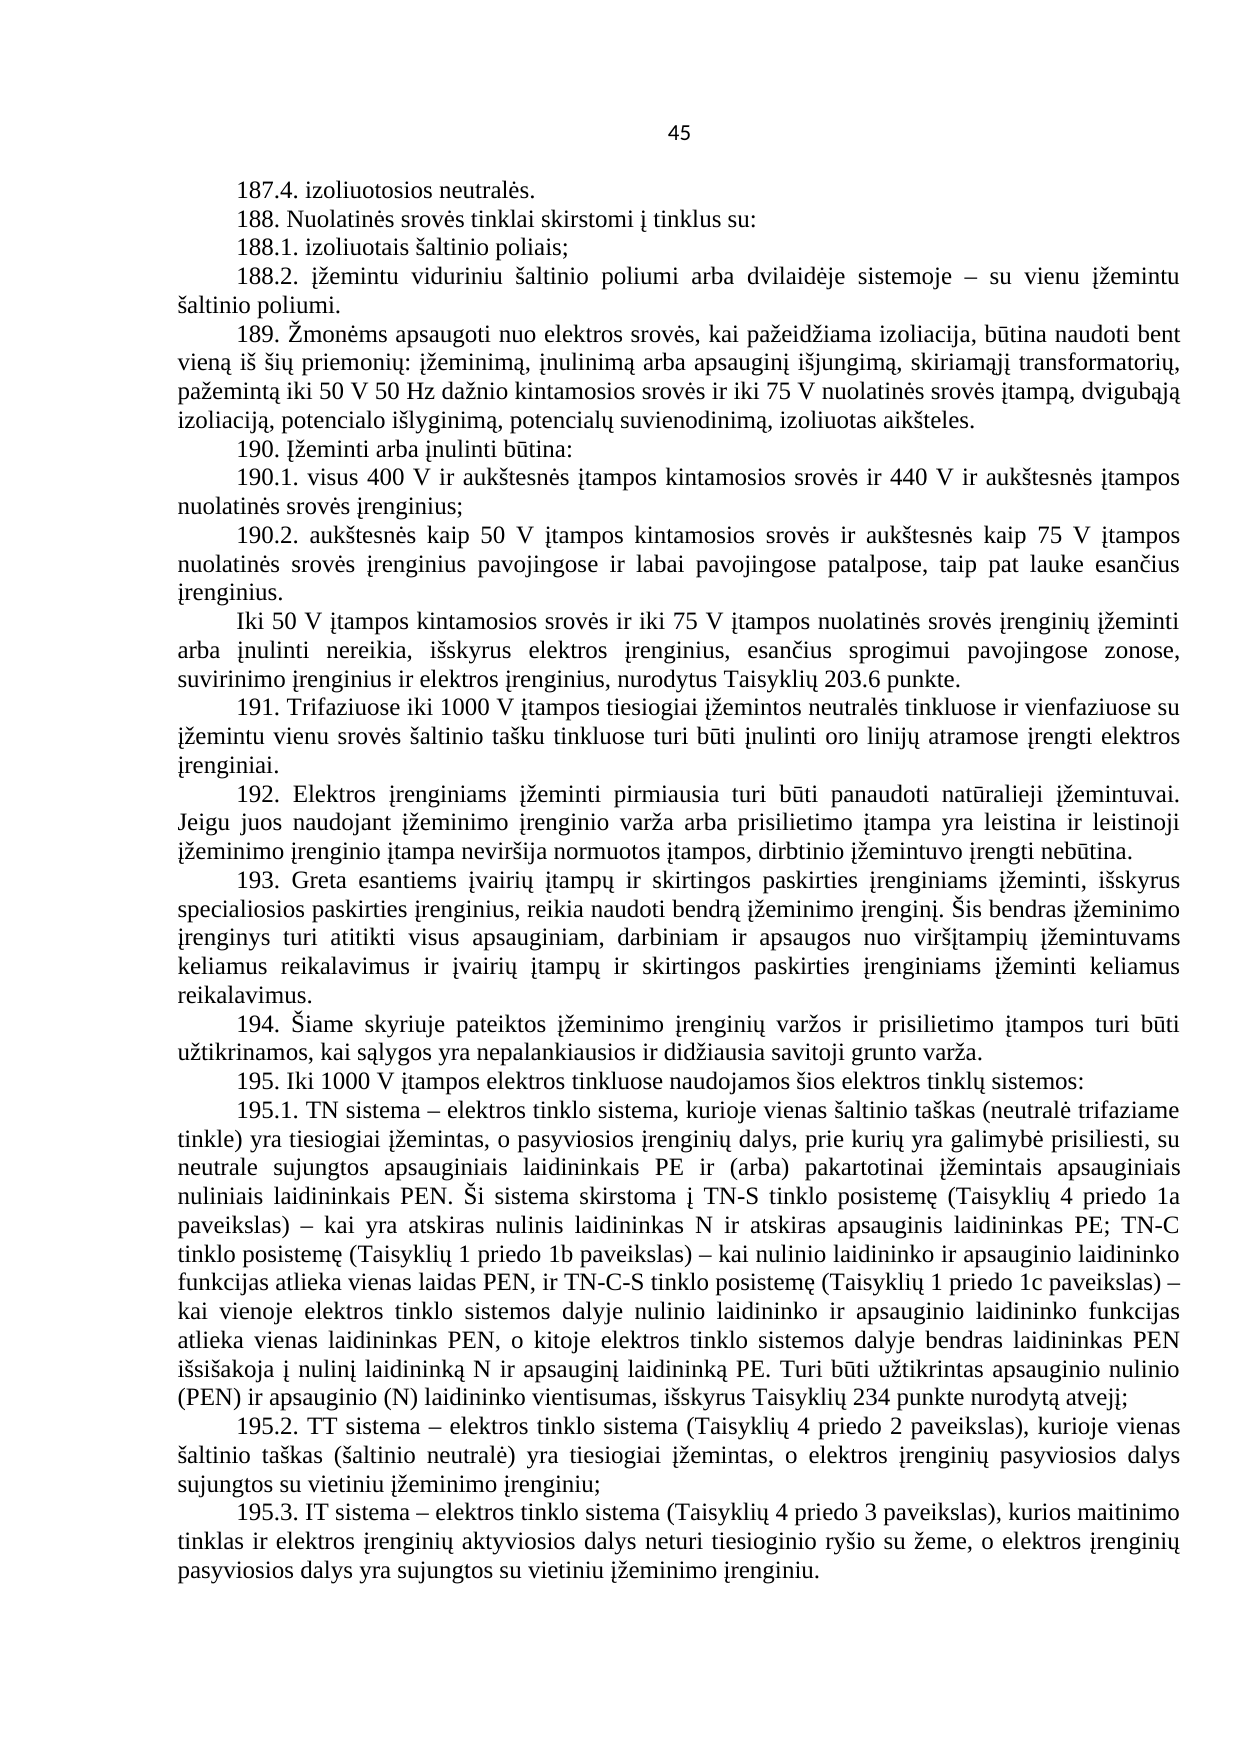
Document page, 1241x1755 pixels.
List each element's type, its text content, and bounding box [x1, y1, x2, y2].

text 195.1. TN sistema – elektros tinklo sistema, kurioje vienas šaltinio taškas (neutralė trifaziame tinkle) yra tiesiogiai įžemintas, o pasyviosios įrenginių dalys, prie kurių yra galimybė prisiliesti, su neutrale sujungtos apsauginiais laidininkais PE ir (arba) pakartotinai įžemintais apsauginiais nuliniais laidininkais PEN. Ši sistema skirstoma į TN-S tinklo posistemę (Taisyklių 4 priedo 1a paveikslas) – kai yra atskiras nulinis laidininkas N ir atskiras apsauginis laidininkas PE; TN-C tinklo posistemę (Taisyklių 1 priedo 1b paveikslas) – kai nulinio laidininko ir apsauginio laidininko funkcijas atlieka vienas laidas PEN, ir TN-C-S tinklo posistemę (Taisyklių 1 priedo 1c paveikslas) – kai vienoje elektros tinklo sistemos dalyje nulinio laidininko ir apsauginio laidininko funkcijas atlieka vienas laidininkas PEN, o kitoje elektros tinklo sistemos dalyje bendras laidininkas PEN išsišakoja į nulinį laidininką N ir apsauginį laidininką PE. Turi būti užtikrintas apsauginio nulinio (PEN) ir apsauginio (N) laidininko vientisumas, išskyrus Taisyklių 234 punkte nurodytą atvejį; [177, 1095, 1181, 1411]
text 190.1. visus 400 V ir aukštesnės įtampos kintamosios srovės ir 440 V ir aukštesnės įtampos nuolatinės srovės įrenginius; [177, 462, 1181, 520]
text 193. Greta esantiems įvairių įtampų ir skirtingos paskirties įrenginiams įžeminti, išskyrus specialiosios paskirties įrenginius, reikia naudoti bendrą įžeminimo įrenginį. Šis bendras įžeminimo įrenginys turi atitikti visus apsauginiam, darbiniam ir apsaugos nuo viršįtampių įžemintuvams keliamus reikalavimus ir įvairių įtampų ir skirtingos paskirties įrenginiams įžeminti keliamus reikalavimus. [177, 865, 1181, 1009]
text Iki 50 V įtampos kintamosios srovės ir iki 75 V įtampos nuolatinės srovės įrenginių įžeminti arba įnulinti nereikia, išskyrus elektros įrenginius, esančius sprogimui pavojingose zonose, suvirinimo įrenginius ir elektros įrenginius, nurodytus Taisyklių 203.6 punkte. [177, 606, 1181, 692]
text 195.3. IT sistema – elektros tinklo sistema (Taisyklių 4 priedo 3 paveikslas), kurios maitinimo tinklas ir elektros įrenginių aktyviosios dalys neturi tiesioginio ryšio su žeme, o elektros įrenginių pasyviosios dalys yra sujungtos su vietiniu įžeminimo įrenginiu. [177, 1497, 1181, 1584]
text 191. Trifaziuose iki 1000 V įtampos tiesiogiai įžemintos neutralės tinkluose ir vienfaziuose su įžemintu vienu srovės šaltinio tašku tinkluose turi būti įnulinti oro linijų atramose įrengti elektros įrenginiai. [177, 692, 1181, 779]
text 188.2. įžemintu viduriniu šaltinio poliumi arba dvilaidėje sistemoje – su vienu įžemintu šaltinio poliumi. [177, 261, 1181, 319]
text 188. Nuolatinės srovės tinklai skirstomi į tinklus su: [177, 204, 1181, 232]
text 189. Žmonėms apsaugoti nuo elektros srovės, kai pažeidžiama izoliacija, būtina naudoti bent vieną iš šių priemonių: įžeminimą, įnulinimą arba apsauginį išjungimą, skiriamąjį transformatorių, pažemintą iki 50 V 50 Hz dažnio kintamosios srovės ir iki 75 V nuolatinės srovės įtampą, dvigubąją izoliaciją, potencialo išlyginimą, potencialų suvienodinimą, izoliuotas aikšteles. [177, 319, 1181, 434]
text 192. Elektros įrenginiams įžeminti pirmiausia turi būti panaudoti natūralieji įžemintuvai. Jeigu juos naudojant įžeminimo įrenginio varža arba prisilietimo įtampa yra leistina ir leistinoji įžeminimo įrenginio įtampa neviršija normuotos įtampos, dirbtinio įžemintuvo įrengti nebūtina. [177, 779, 1181, 865]
text 190.2. aukštesnės kaip 50 V įtampos kintamosios srovės ir aukštesnės kaip 75 V įtampos nuolatinės srovės įrenginius pavojingose ir labai pavojingose patalpose, taip pat lauke esančius įrenginius. [177, 520, 1181, 606]
text 194. Šiame skyriuje pateiktos įžeminimo įrenginių varžos ir prisilietimo įtampos turi būti užtikrinamos, kai sąlygos yra nepalankiausios ir didžiausia savitoji grunto varža. [177, 1009, 1181, 1066]
text 188.1. izoliuotais šaltinio poliais; [177, 232, 1181, 261]
text 187.4. izoliuotosios neutralės. [177, 175, 1181, 204]
text 190. Įžeminti arba įnulinti būtina: [177, 434, 1181, 462]
text 195. Iki 1000 V įtampos elektros tinkluose naudojamos šios elektros tinklų sistemos: [177, 1066, 1181, 1095]
text 195.2. TT sistema – elektros tinklo sistema (Taisyklių 4 priedo 2 paveikslas), kurioje vienas šaltinio taškas (šaltinio neutralė) yra tiesiogiai įžemintas, o elektros įrenginių pasyviosios dalys sujungtos su vietiniu įžeminimo įrenginiu; [177, 1411, 1181, 1497]
